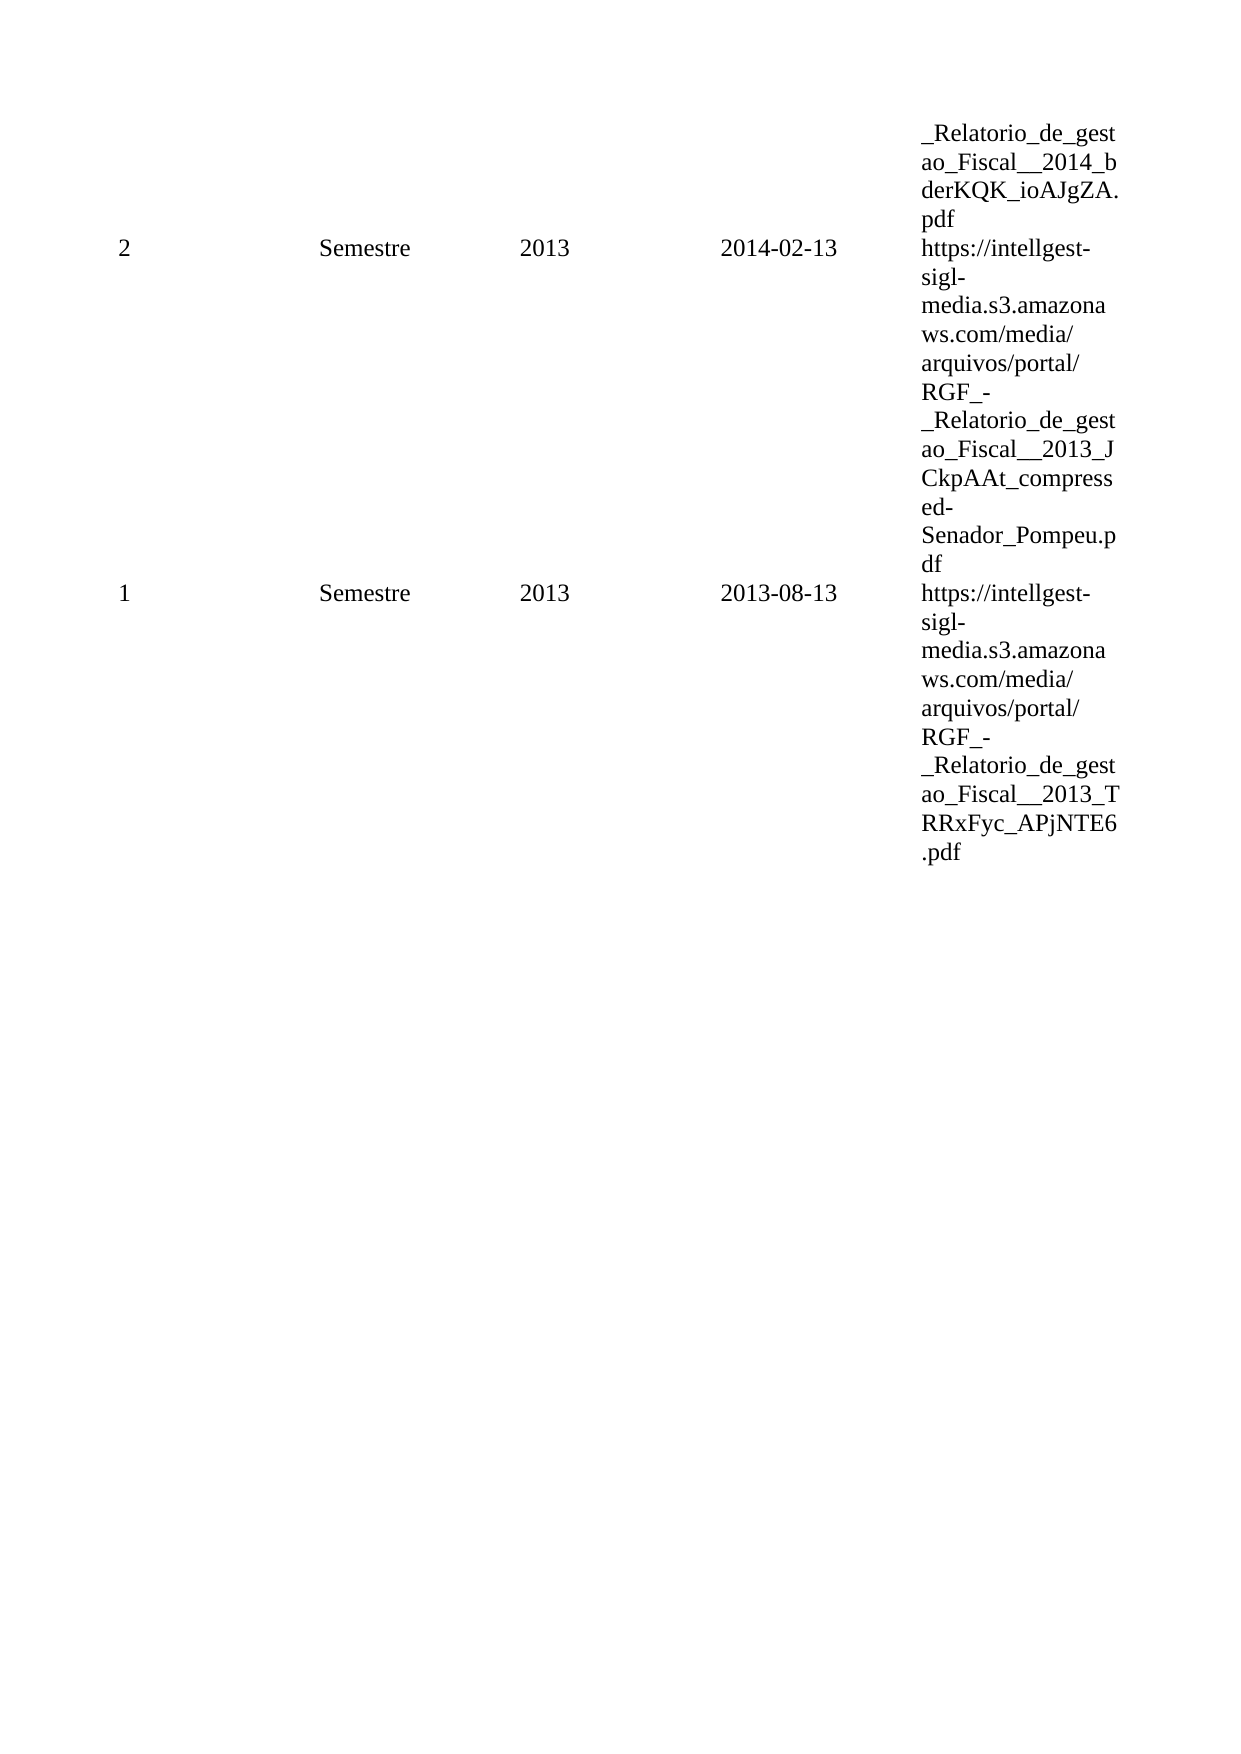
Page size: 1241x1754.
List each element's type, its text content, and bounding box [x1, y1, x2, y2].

table_cell Semestre [319, 233, 519, 578]
table_cell 2 [118, 233, 319, 578]
table_cell [520, 118, 720, 233]
table_cell 1 [118, 578, 319, 866]
table_cell [118, 118, 319, 233]
table_cell https://intellgest-sigl-media.s3.amazonaws.com/media/arquivos/portal/RGF_-_Relatorio_de_gestao_Fiscal__2013_TRRxFyc_APjNTE6.pdf [921, 578, 1122, 866]
table_cell 2013 [520, 578, 720, 866]
table_cell [720, 118, 921, 233]
table_cell Semestre [319, 578, 519, 866]
table_cell https://intellgest-sigl-media.s3.amazonaws.com/media/arquivos/portal/RGF_-_Relatorio_de_gestao_Fiscal__2013_JCkpAAt_compressed-Senador_Pompeu.pdf [921, 233, 1122, 578]
table_cell 2013-08-13 [720, 578, 921, 866]
table_cell 2014-02-13 [720, 233, 921, 578]
table_cell _Relatorio_de_gestao_Fiscal__2014_bderKQK_ioAJgZA.pdf [921, 118, 1122, 233]
table_cell 2013 [520, 233, 720, 578]
table_cell [319, 118, 519, 233]
